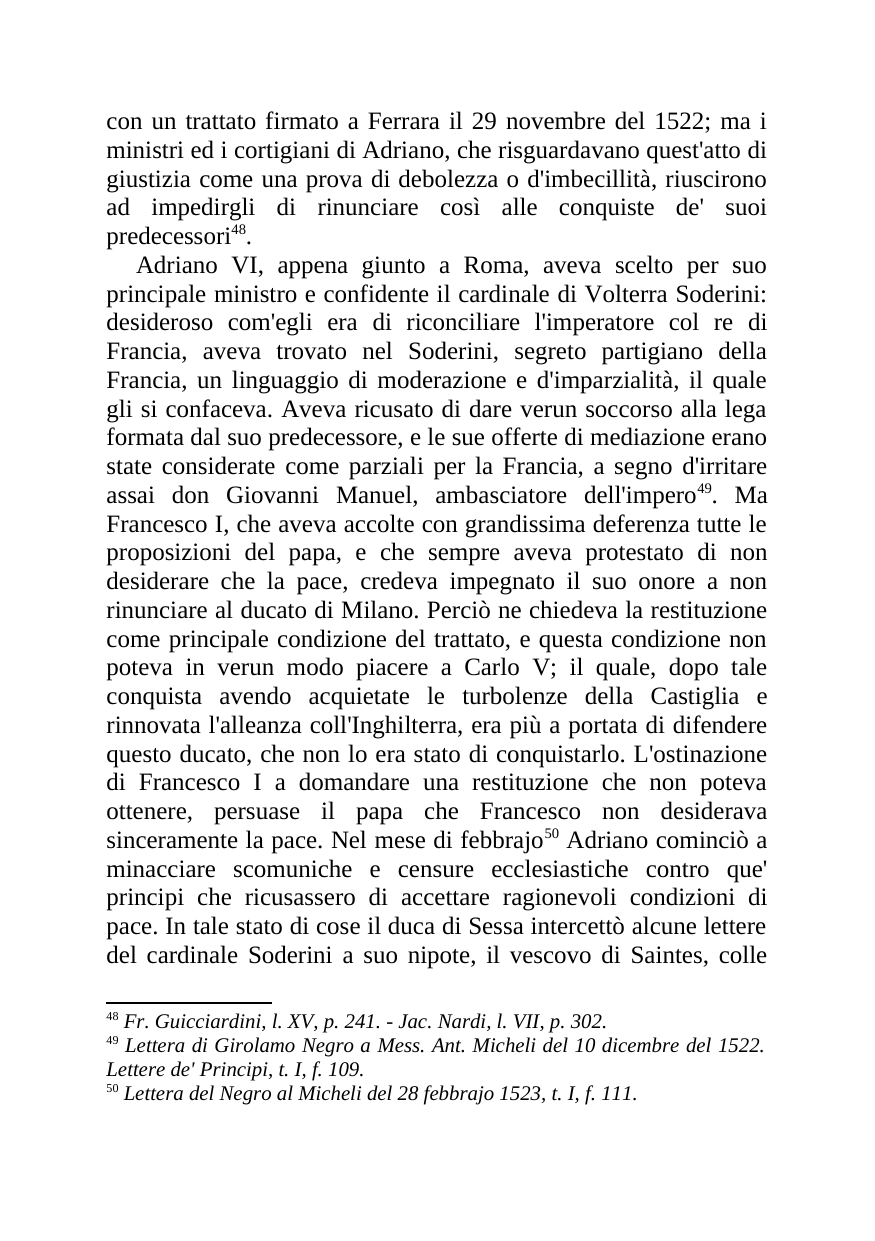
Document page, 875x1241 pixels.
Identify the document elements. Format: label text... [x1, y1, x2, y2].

text Adriano VI, appena giunto a Roma, aveva scelto per suo principale ministro e confidente il cardinale di Volterra Soderini: desideroso com'egli era di riconciliare l'imperatore col re di Francia, aveva trovato nel Soderini, segreto partigiano della Francia, un linguaggio di moderazione e d'imparzialità, il quale gli si confaceva. Aveva ricusato di dare verun soccorso alla lega formata dal suo predecessore, e le sue offerte di mediazione erano state considerate come parziali per la Francia, a segno d'irritare assai don Giovanni Manuel, ambasciatore dell'impero. Ma Francesco I, che aveva accolte con grandissima deferenza tutte le proposizioni del papa, e che sempre aveva protestato di non desiderare che la pace, credeva impegnato il suo onore a non rinunciare al ducato di Milano. Perciò ne chiedeva la restituzione come principale condizione del trattato, e questa condizione non poteva in verun modo piacere a Carlo V; il quale, dopo tale conquista avendo acquietate le turbolenze della Castiglia e rinnovata l'alleanza coll'Inghilterra, era più a portata di difendere questo ducato, che non lo era stato di conquistarlo. L'ostinazione di Francesco I a domandare una restituzione che non poteva ottenere, persuase il papa che Francesco non desiderava sinceramente la pace. Nel mese di febbrajo Adriano cominciò a minacciare scomuniche e censure ecclesiastiche contro que' principi che ricusassero di accettare ragionevoli condizioni di pace. In tale stato di cose il duca di Sessa intercettò alcune lettere del cardinale Soderini a suo nipote, il vescovo di Saintes, colle [106, 250, 768, 969]
text con un trattato firmato a Ferrara il 29 novembre del 1522; ma i ministri ed i cortigiani di Adriano, che risguardavano quest'atto di giustizia come una prova di debolezza o d'imbecillità, riuscirono ad impedirgli di rinunciare così alle conquiste de' suoi predecessori. [106, 106, 768, 250]
text Fr. Guicciardini, l. XV, p. 241. - Jac. Nardi, l. VII, p. 302. [106, 1009, 768, 1033]
text Lettera di Girolamo Negro a Mess. Ant. Micheli del 10 dicembre del 1522. Lettere de' Principi, t. I, f. 109. [106, 1033, 768, 1081]
text Lettera del Negro al Micheli del 28 febbrajo 1523, t. I, f. 111. [106, 1081, 768, 1105]
